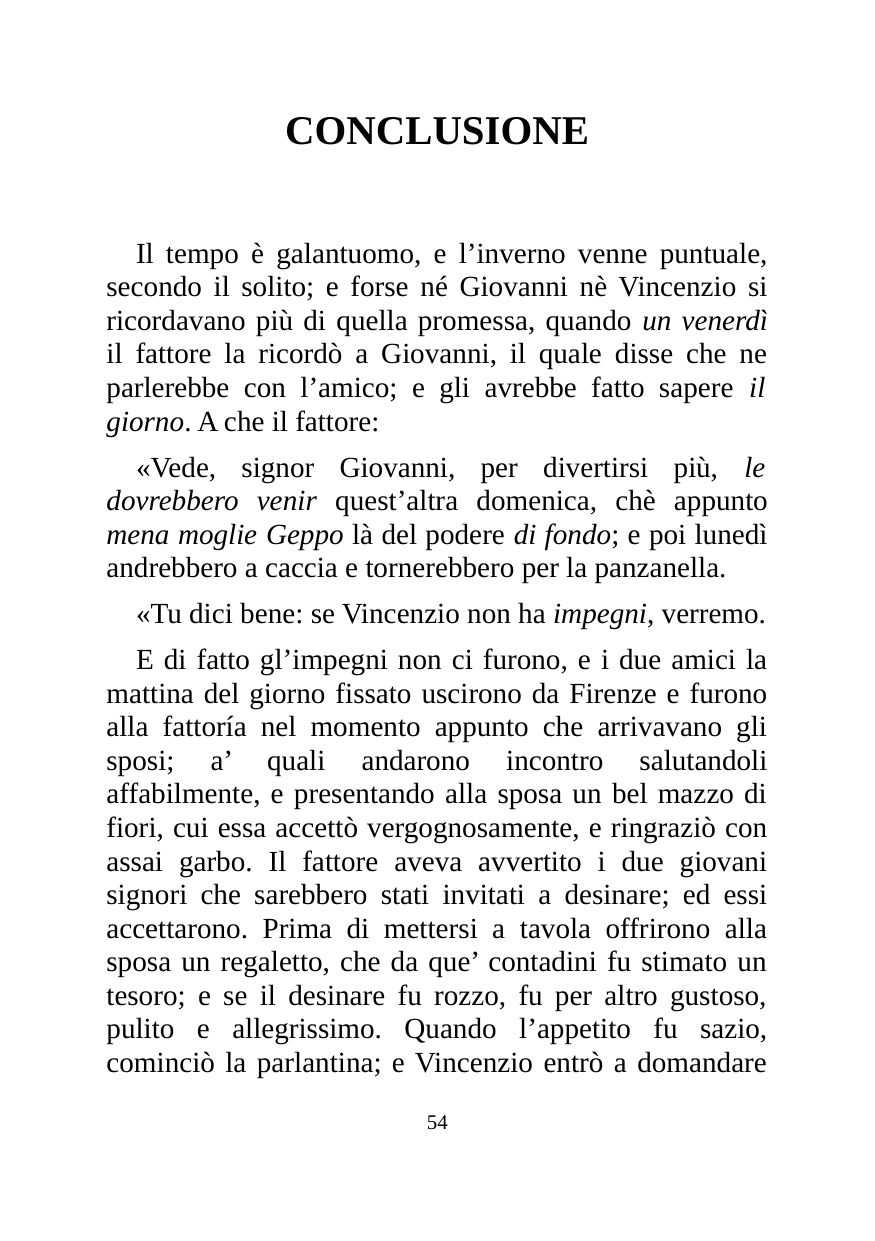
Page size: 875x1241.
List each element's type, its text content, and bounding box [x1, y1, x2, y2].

text «Tu dici bene: se Vincenzio non ha impegni, verremo. [106, 596, 768, 630]
text Il tempo è galantuomo, e l’inverno venne puntuale, secondo il solito; e forse né Giovanni nè Vincenzio si ricordavano più di quella promessa, quando un venerdì il fattore la ricordò a Giovanni, il quale disse che ne parlerebbe con l’amico; e gli avrebbe fatto sapere il giorno. A che il fattore: [106, 236, 768, 437]
subtitle CONCLUSIONE [106, 106, 768, 153]
text «Vede, signor Giovanni, per divertirsi più, le dovrebbero venir quest’altra domenica, chè appunto mena moglie Geppo là del podere di fondo; e poi lunedì andrebbero a caccia e tornerebbero per la panzanella. [106, 450, 768, 584]
text E di fatto gl’impegni non ci furono, e i due amici la mattina del giorno fissato uscirono da Firenze e furono alla fattoría nel momento appunto che arrivavano gli sposi; a’ quali andarono incontro salutandoli affabilmente, e presentando alla sposa un bel mazzo di fiori, cui essa accettò vergognosamente, e ringraziò con assai garbo. Il fattore aveva avvertito i due giovani signori che sarebbero stati invitati a desinare; ed essi accettarono. Prima di mettersi a tavola offrirono alla sposa un regaletto, che da que’ contadini fu stimato un tesoro; e se il desinare fu rozzo, fu per altro gustoso, pulito e allegrissimo. Quando l’appetito fu sazio, cominciò la parlantina; e Vincenzio entrò a domandare [106, 642, 768, 1078]
